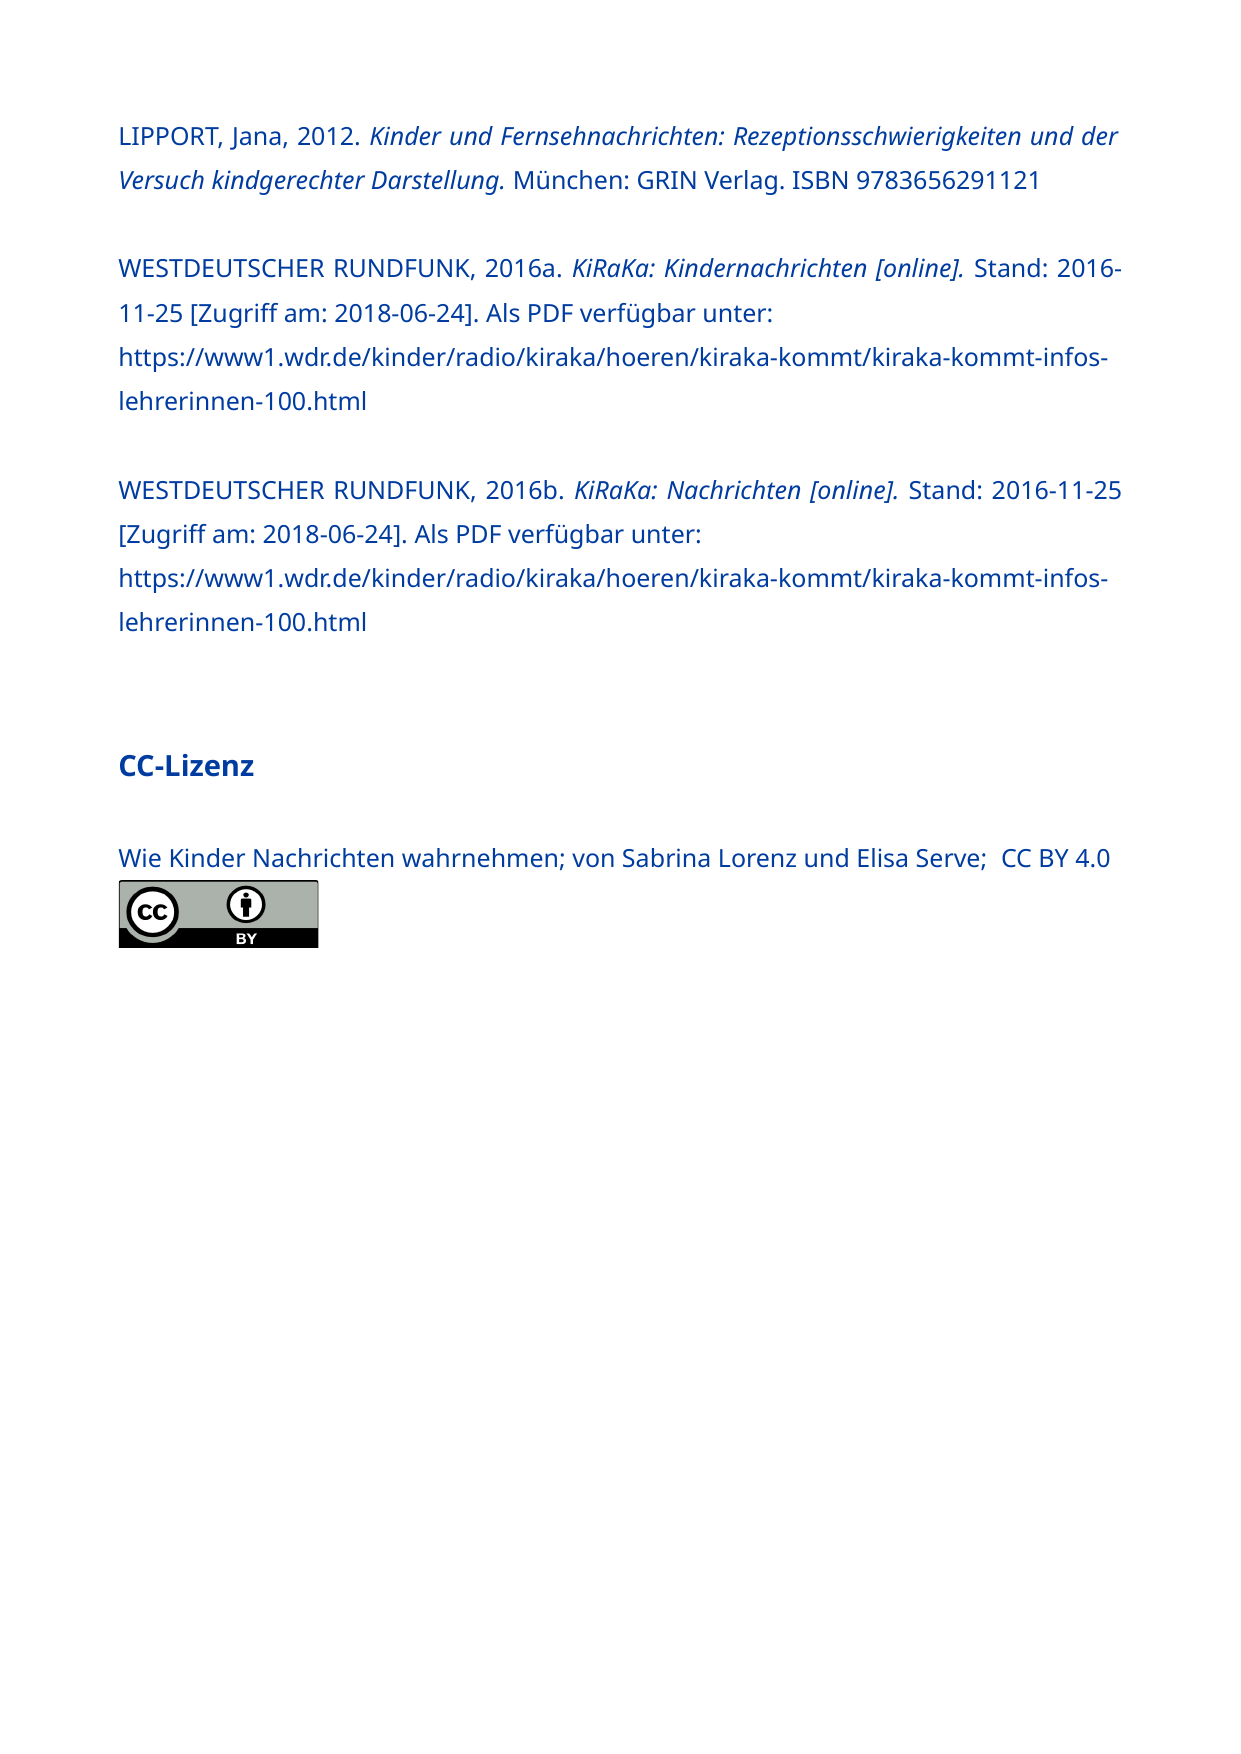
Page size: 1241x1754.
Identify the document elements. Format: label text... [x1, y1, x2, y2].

text https://www1.wdr.de/kinder/radio/kiraka/hoeren/kiraka-kommt/kiraka-kommt-infos-lehrerinnen-100.html [118, 339, 1122, 418]
text LIPPORT, Jana, 2012. Kinder und Fernsehnachrichten: Rezeptionsschwierigkeiten und der Versuch kindgerechter Darstellung. München: GRIN Verlag. ISBN 9783656291121 [118, 118, 1122, 196]
text Wie Kinder Nachrichten wahrnehmen; von Sabrina Lorenz und Elisa Serve; CC BY 4.0 [118, 841, 1122, 875]
text WESTDEUTSCHER RUNDFUNK, 2016b. KiRaKa: Nachrichten [online]. Stand: 2016-11-25 [Zugriff am: 2018-06-24]. Als PDF verfügbar unter: [118, 472, 1122, 551]
text CC-Lizenz [118, 745, 1122, 785]
text WESTDEUTSCHER RUNDFUNK, 2016a. KiRaKa: Kindernachrichten [online]. Stand: 2016-11-25 [Zugriff am: 2018-06-24]. Als PDF verfügbar unter: [118, 251, 1122, 329]
picture [118, 880, 319, 948]
text https://www1.wdr.de/kinder/radio/kiraka/hoeren/kiraka-kommt/kiraka-kommt-infos-lehrerinnen-100.html [118, 561, 1122, 639]
